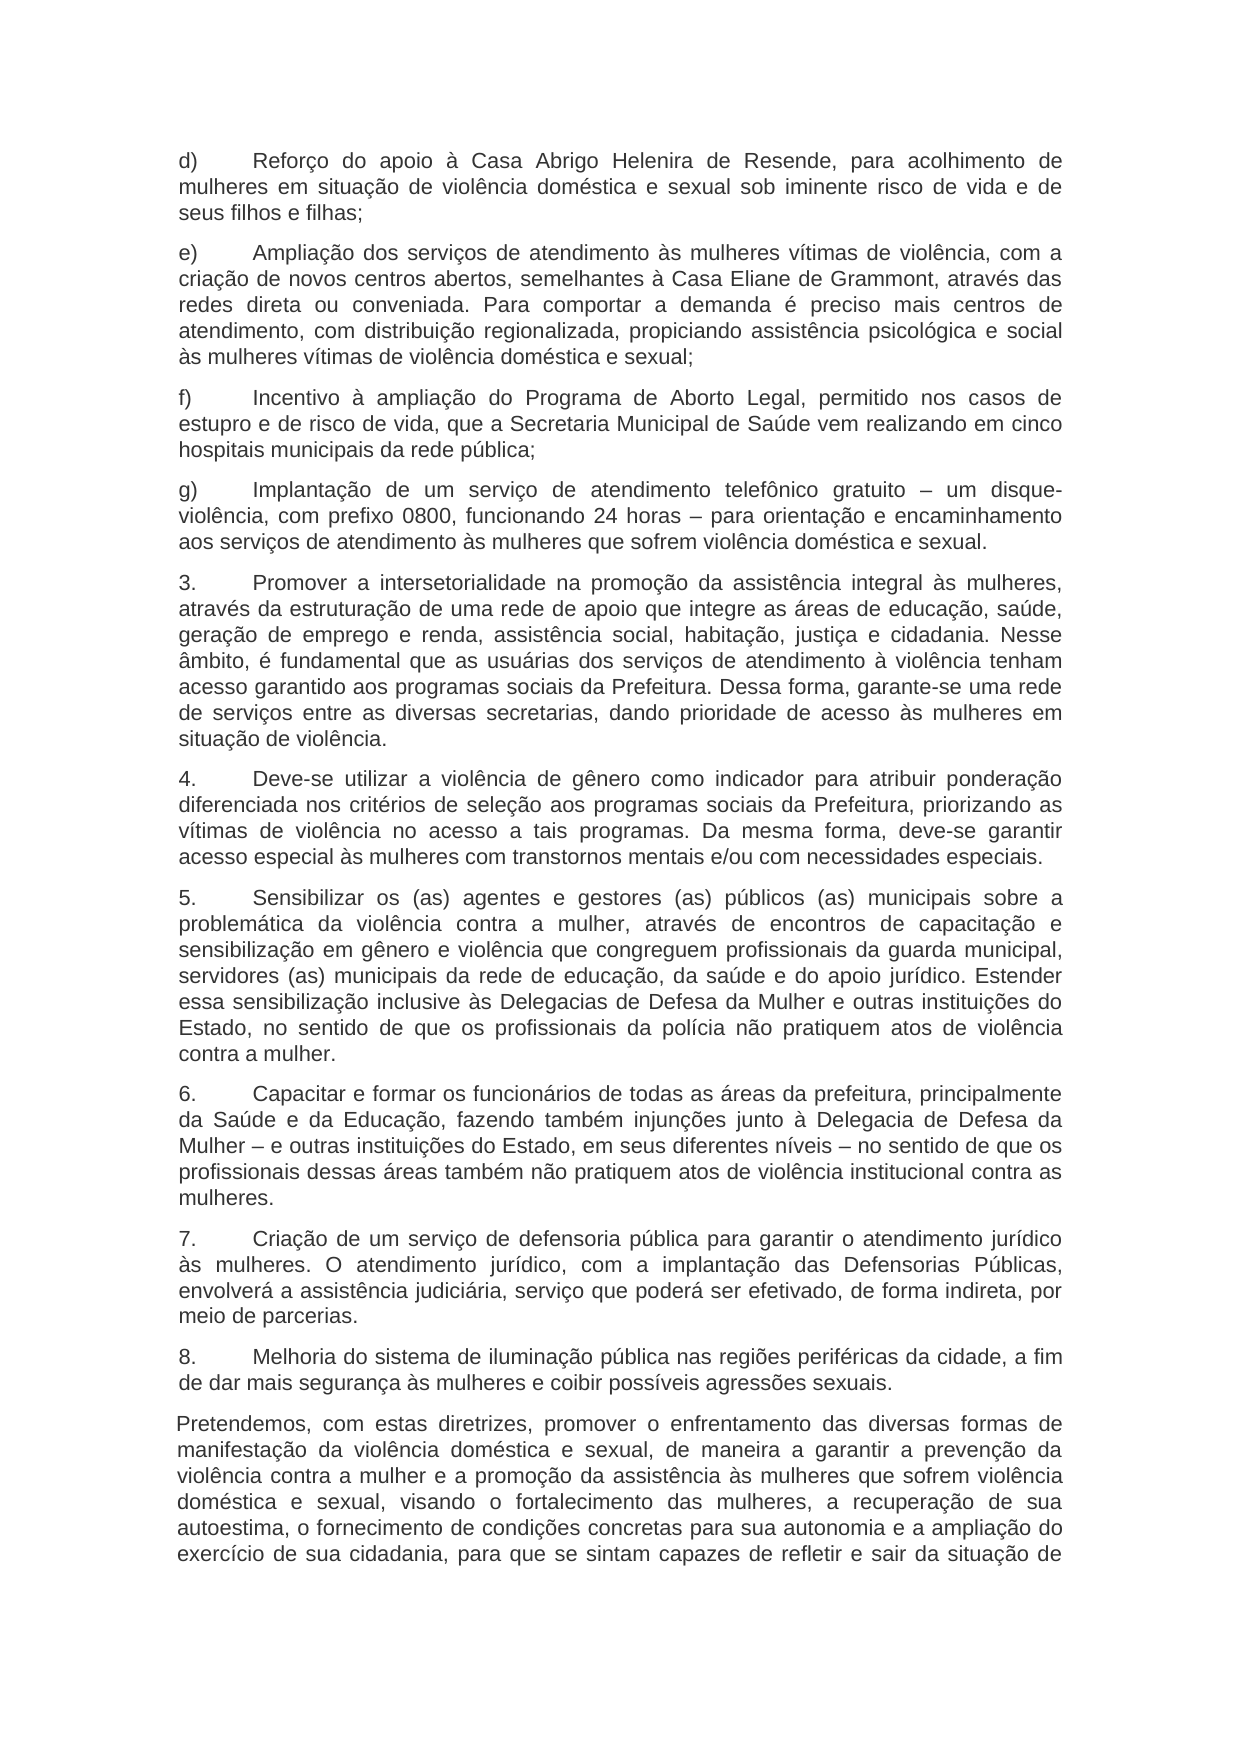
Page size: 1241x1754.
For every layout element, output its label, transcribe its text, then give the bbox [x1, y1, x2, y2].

list Melhoria do sistema de iluminação pública nas regiões periféricas da cidade, a fim de dar mais segurança às mulheres e coibir possíveis agressões sexuais. [178, 1344, 1064, 1395]
list Incentivo à ampliação do Programa de Aborto Legal, permitido nos casos de estupro e de risco de vida, que a Secretaria Municipal de Saúde vem realizando em cinco hospitais municipais da rede pública; [178, 385, 1064, 462]
list Capacitar e formar os funcionários de todas as áreas da prefeitura, principalmente da Saúde e da Educação, fazendo também injunções junto à Delegacia de Defesa da Mulher – e outras instituições do Estado, em seus diferentes níveis – no sentido de que os profissionais dessas áreas também não pratiquem atos de violência institucional contra as mulheres. [178, 1081, 1064, 1210]
text Pretendemos, com estas diretrizes, promover o enfrentamento das diversas formas de manifestação da violência doméstica e sexual, de maneira a garantir a prevenção da violência contra a mulher e a promoção da assistência às mulheres que sofrem violência doméstica e sexual, visando o fortalecimento das mulheres, a recuperação de sua autoestima, o fornecimento de condições concretas para sua autonomia e a ampliação do exercício de sua cidadania, para que se sintam capazes de refletir e sair da situação de [176, 1411, 1064, 1566]
list Deve-se utilizar a violência de gênero como indicador para atribuir ponderação diferenciada nos critérios de seleção aos programas sociais da Prefeitura, priorizando as vítimas de violência no acesso a tais programas. Da mesma forma, deve-se garantir acesso especial às mulheres com transtornos mentais e/ou com necessidades especiais. [178, 766, 1064, 869]
list Sensibilizar os (as) agentes e gestores (as) públicos (as) municipais sobre a problemática da violência contra a mulher, através de encontros de capacitação e sensibilização em gênero e violência que congreguem profissionais da guarda municipal, servidores (as) municipais da rede de educação, da saúde e do apoio jurídico. Estender essa sensibilização inclusive às Delegacias de Defesa da Mulher e outras instituições do Estado, no sentido de que os profissionais da polícia não pratiquem atos de violência contra a mulher. [178, 885, 1064, 1066]
list Criação de um serviço de defensoria pública para garantir o atendimento jurídico às mulheres. O atendimento jurídico, com a implantação das Defensorias Públicas, envolverá a assistência judiciária, serviço que poderá ser efetivado, de forma indireta, por meio de parcerias. [178, 1226, 1064, 1329]
list Implantação de um serviço de atendimento telefônico gratuito – um disque-violência, com prefixo 0800, funcionando 24 horas – para orientação e encaminhamento aos serviços de atendimento às mulheres que sofrem violência doméstica e sexual. [178, 477, 1064, 554]
list Ampliação dos serviços de atendimento às mulheres vítimas de violência, com a criação de novos centros abertos, semelhantes à Casa Eliane de Grammont, através das redes direta ou conveniada. Para comportar a demanda é preciso mais centros de atendimento, com distribuição regionalizada, propiciando assistência psicológica e social às mulheres vítimas de violência doméstica e sexual; [178, 240, 1064, 369]
list Promover a intersetorialidade na promoção da assistência integral às mulheres, através da estruturação de uma rede de apoio que integre as áreas de educação, saúde, geração de emprego e renda, assistência social, habitação, justiça e cidadania. Nesse âmbito, é fundamental que as usuárias dos serviços de atendimento à violência tenham acesso garantido aos programas sociais da Prefeitura. Dessa forma, garante-se uma rede de serviços entre as diversas secretarias, dando prioridade de acesso às mulheres em situação de violência. [178, 570, 1064, 751]
list Reforço do apoio à Casa Abrigo Helenira de Resende, para acolhimento de mulheres em situação de violência doméstica e sexual sob iminente risco de vida e de seus filhos e filhas; [178, 148, 1064, 225]
